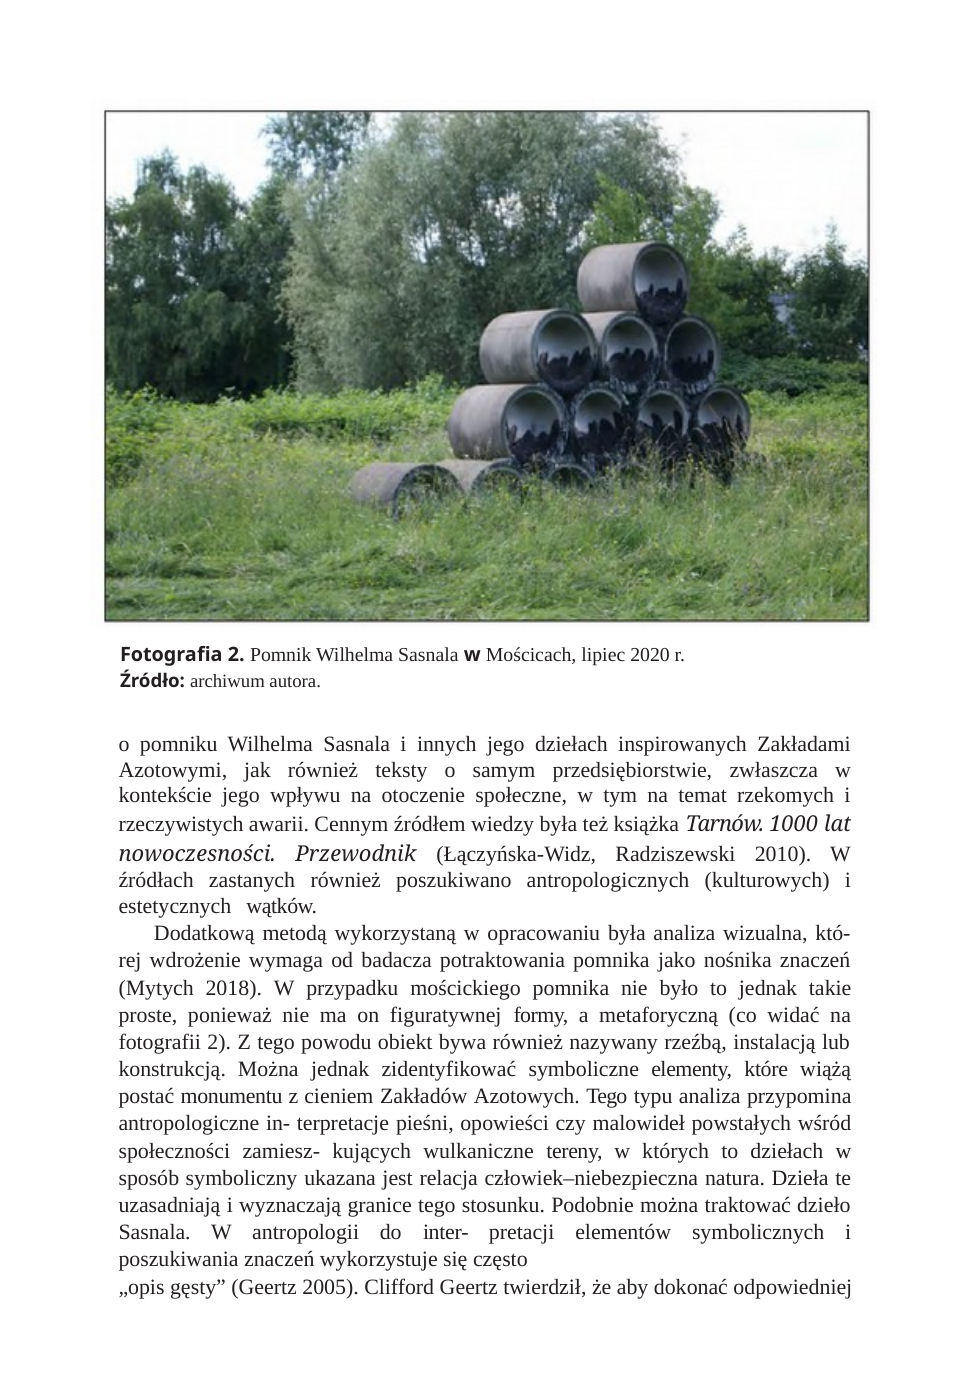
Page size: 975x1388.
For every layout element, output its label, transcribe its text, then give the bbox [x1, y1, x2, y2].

picture [89, 98, 878, 629]
text Fotografia 2. Pomnik Wilhelma Sasnala w Mościcach, lipiec 2020 r. [120, 192, 962, 667]
text o pomniku Wilhelma Sasnala i innych jego dziełach inspirowanych Zakładami Azotowymi, jak również teksty o samym przedsiębiorstwie, zwłaszcza w kontekście jego wpływu na otoczenie społeczne, w tym na temat rzekomych i rzeczywistych awarii. Cennym źródłem wiedzy była też książka Tarnów. 1000 lat nowoczesności. Przewodnik (Łączyńska-Widz, Radziszewski 2010). W źródłach zastanych również poszukiwano antropologicznych (kulturowych) i estetycznych wątków. [118, 731, 851, 918]
text Dodatkową metodą wykorzystaną w opracowaniu była analiza wizualna, któ- rej wdrożenie wymaga od badacza potraktowania pomnika jako nośnika znaczeń (Mytych 2018). W przypadku mościckiego pomnika nie było to jednak takie proste, ponieważ nie ma on figuratywnej formy, a metaforyczną (co widać na fotografii 2). Z tego powodu obiekt bywa również nazywany rzeźbą, instalacją lub konstrukcją. Można jednak zidentyfikować symboliczne elementy, które wiążą postać monumentu z cieniem Zakładów Azotowych. Tego typu analiza przypomina antropologiczne in- terpretacje pieśni, opowieści czy malowideł powstałych wśród społeczności zamiesz- kujących wulkaniczne tereny, w których to dziełach w sposób symboliczny ukazana jest relacja człowiek–niebezpieczna natura. Dzieła te uzasadniają i wyznaczają granice tego stosunku. Podobnie można traktować dzieło Sasnala. W antropologii do inter- pretacji elementów symbolicznych i poszukiwania znaczeń wykorzystuje się często [118, 920, 851, 1272]
text Źródło: archiwum autora. [120, 667, 962, 693]
text „opis gęsty” (Geertz 2005). Clifford Geertz twierdził, że aby dokonać odpowiedniej [118, 1274, 962, 1299]
